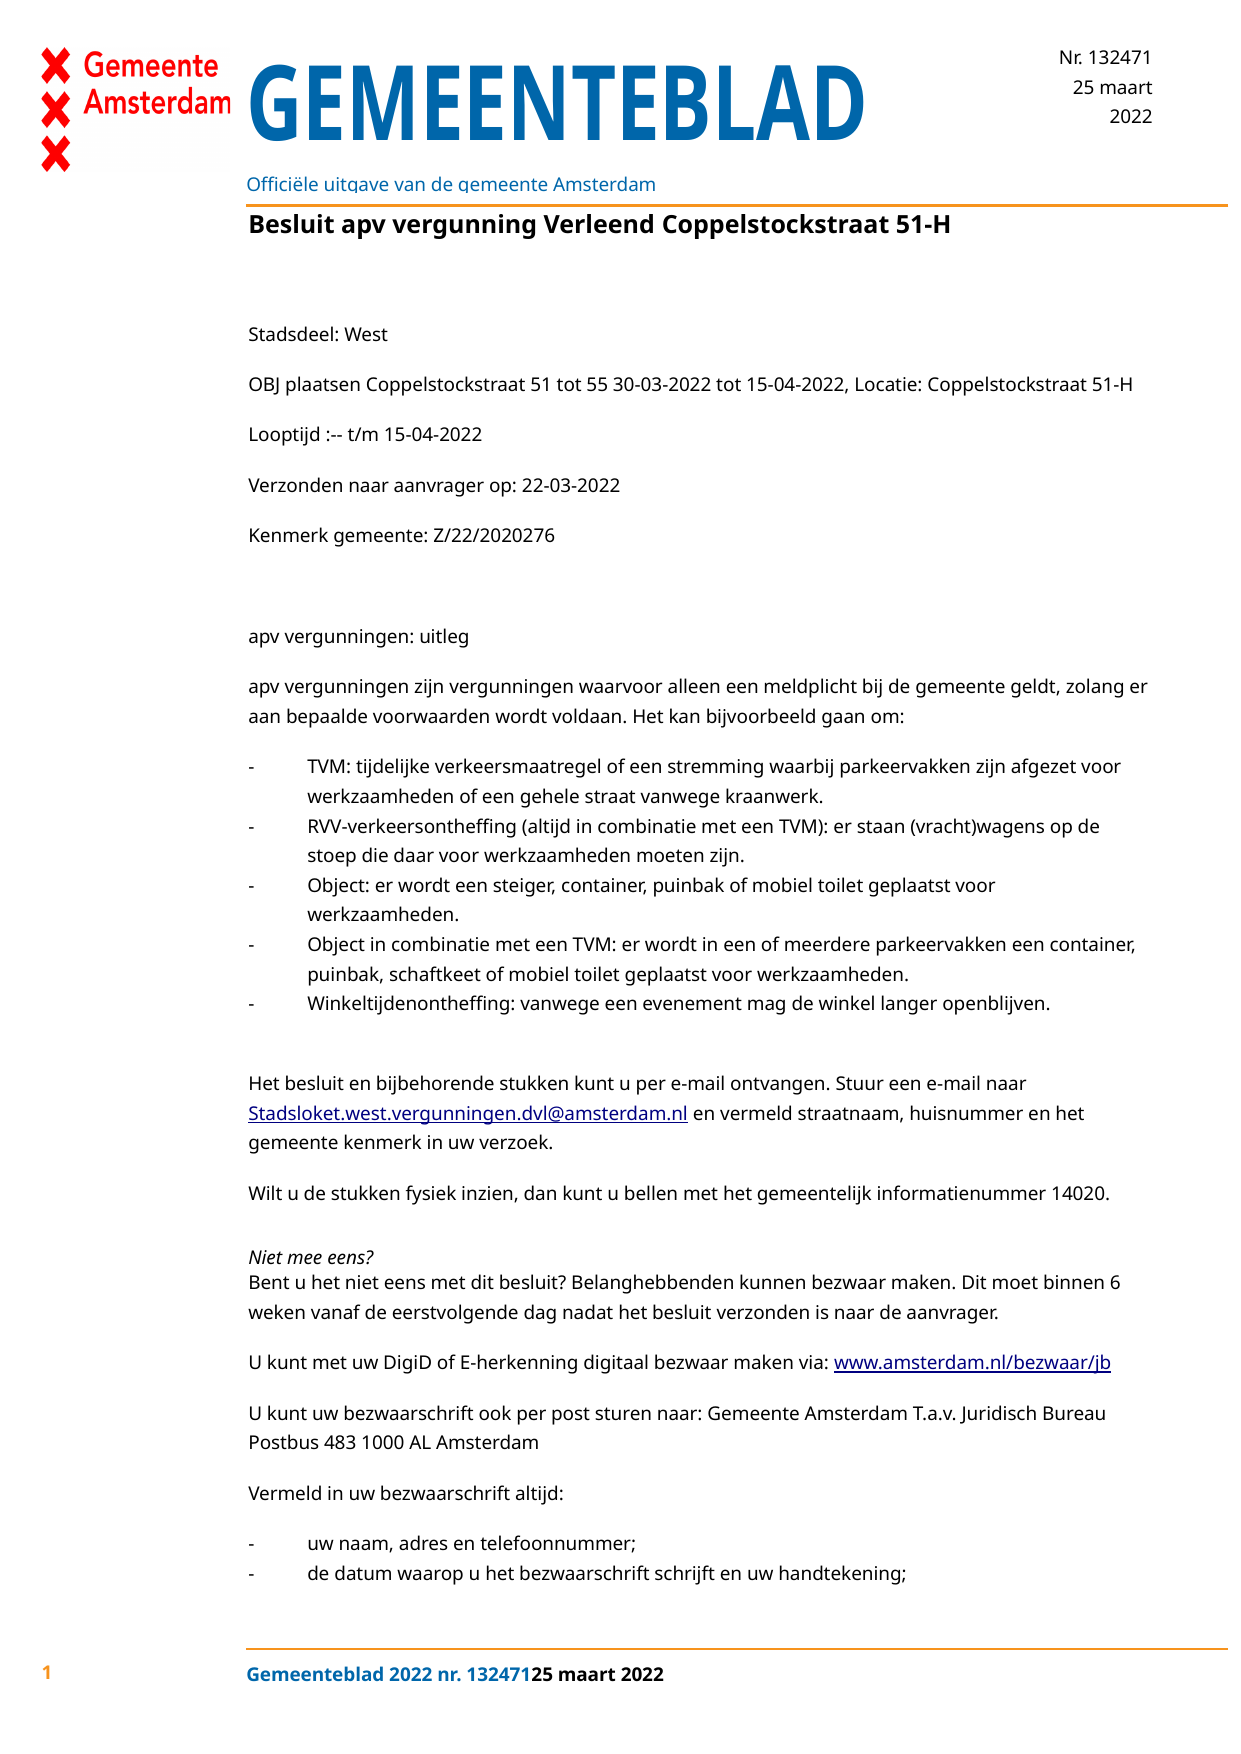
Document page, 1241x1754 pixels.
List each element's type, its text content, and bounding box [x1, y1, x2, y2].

text Looptijd :-- t/m 15-04-2022 [248, 422, 1152, 447]
text Niet mee eens? [248, 1244, 1152, 1269]
list uw naam, adres en telefoonnummer; [248, 1530, 1152, 1556]
text Besluit apv vergunning Verleend Coppelstockstraat 51-H [248, 207, 1152, 241]
list RVV-verkeersontheffing (altijd in combinatie met een TVM): er staan (vracht)wagens op de stoep die daar voor werkzaamheden moeten zijn. [248, 813, 1152, 868]
list Winkeltijdenontheffing: vanwege een evenement mag de winkel langer openblijven. [248, 990, 1152, 1016]
text apv vergunningen: uitleg [248, 623, 1152, 649]
picture [41, 47, 231, 172]
text Wilt u de stukken fysiek inzien, dan kunt u bellen met het gemeentelijk informatienummer 14020. [248, 1180, 1152, 1206]
text Het besluit en bijbehorende stukken kunt u per e-mail ontvangen. Stuur een e-mail naar Stadsloket.west.vergunningen.dvl@amsterdam.nl en vermeld straatnaam, huisnummer en het gemeente kenmerk in uw verzoek. [248, 1070, 1152, 1155]
text Stadsdeel: West [248, 321, 1152, 346]
text apv vergunningen zijn vergunningen waarvoor alleen een meldplicht bij de gemeente geldt, zolang er aan bepaalde voorwaarden wordt voldaan. Het kan bijvoorbeeld gaan om: [248, 674, 1152, 729]
list Object: er wordt een steiger, container, puinbak of mobiel toilet geplaatst voor werkzaamheden. [248, 872, 1152, 927]
text Verzonden naar aanvrager op: 22-03-2022 [248, 472, 1152, 498]
text Kenmerk gemeente: Z/22/2020276 [248, 522, 1152, 548]
text Vermeld in uw bezwaarschrift altijd: [248, 1480, 1152, 1506]
text U kunt met uw DigiD of E-herkenning digitaal bezwaar maken via: www.amsterdam.nl/bezwaar/jb [248, 1349, 1152, 1375]
list TVM: tijdelijke verkeersmaatregel of een stremming waarbij parkeervakken zijn afgezet voor werkzaamheden of een gehele straat vanwege kraanwerk. [248, 754, 1152, 809]
text Bent u het niet eens met dit besluit? Belanghebbenden kunnen bezwaar maken. Dit moet binnen 6 weken vanaf de eerstvolgende dag nadat het besluit verzonden is naar de aanvrager. [248, 1269, 1152, 1325]
text U kunt uw bezwaarschrift ook per post sturen naar: Gemeente Amsterdam T.a.v. Juridisch Bureau Postbus 483 1000 AL Amsterdam [248, 1400, 1152, 1455]
list Object in combinatie met een TVM: er wordt in een of meerdere parkeervakken een container, puinbak, schaftkeet of mobiel toilet geplaatst voor werkzaamheden. [248, 931, 1152, 986]
list de datum waarop u het bezwaarschrift schrijft en uw handtekening; [248, 1560, 1152, 1586]
text OBJ plaatsen Coppelstockstraat 51 tot 55 30-03-2022 tot 15-04-2022, Locatie: Coppelstockstraat 51-H [248, 371, 1152, 397]
